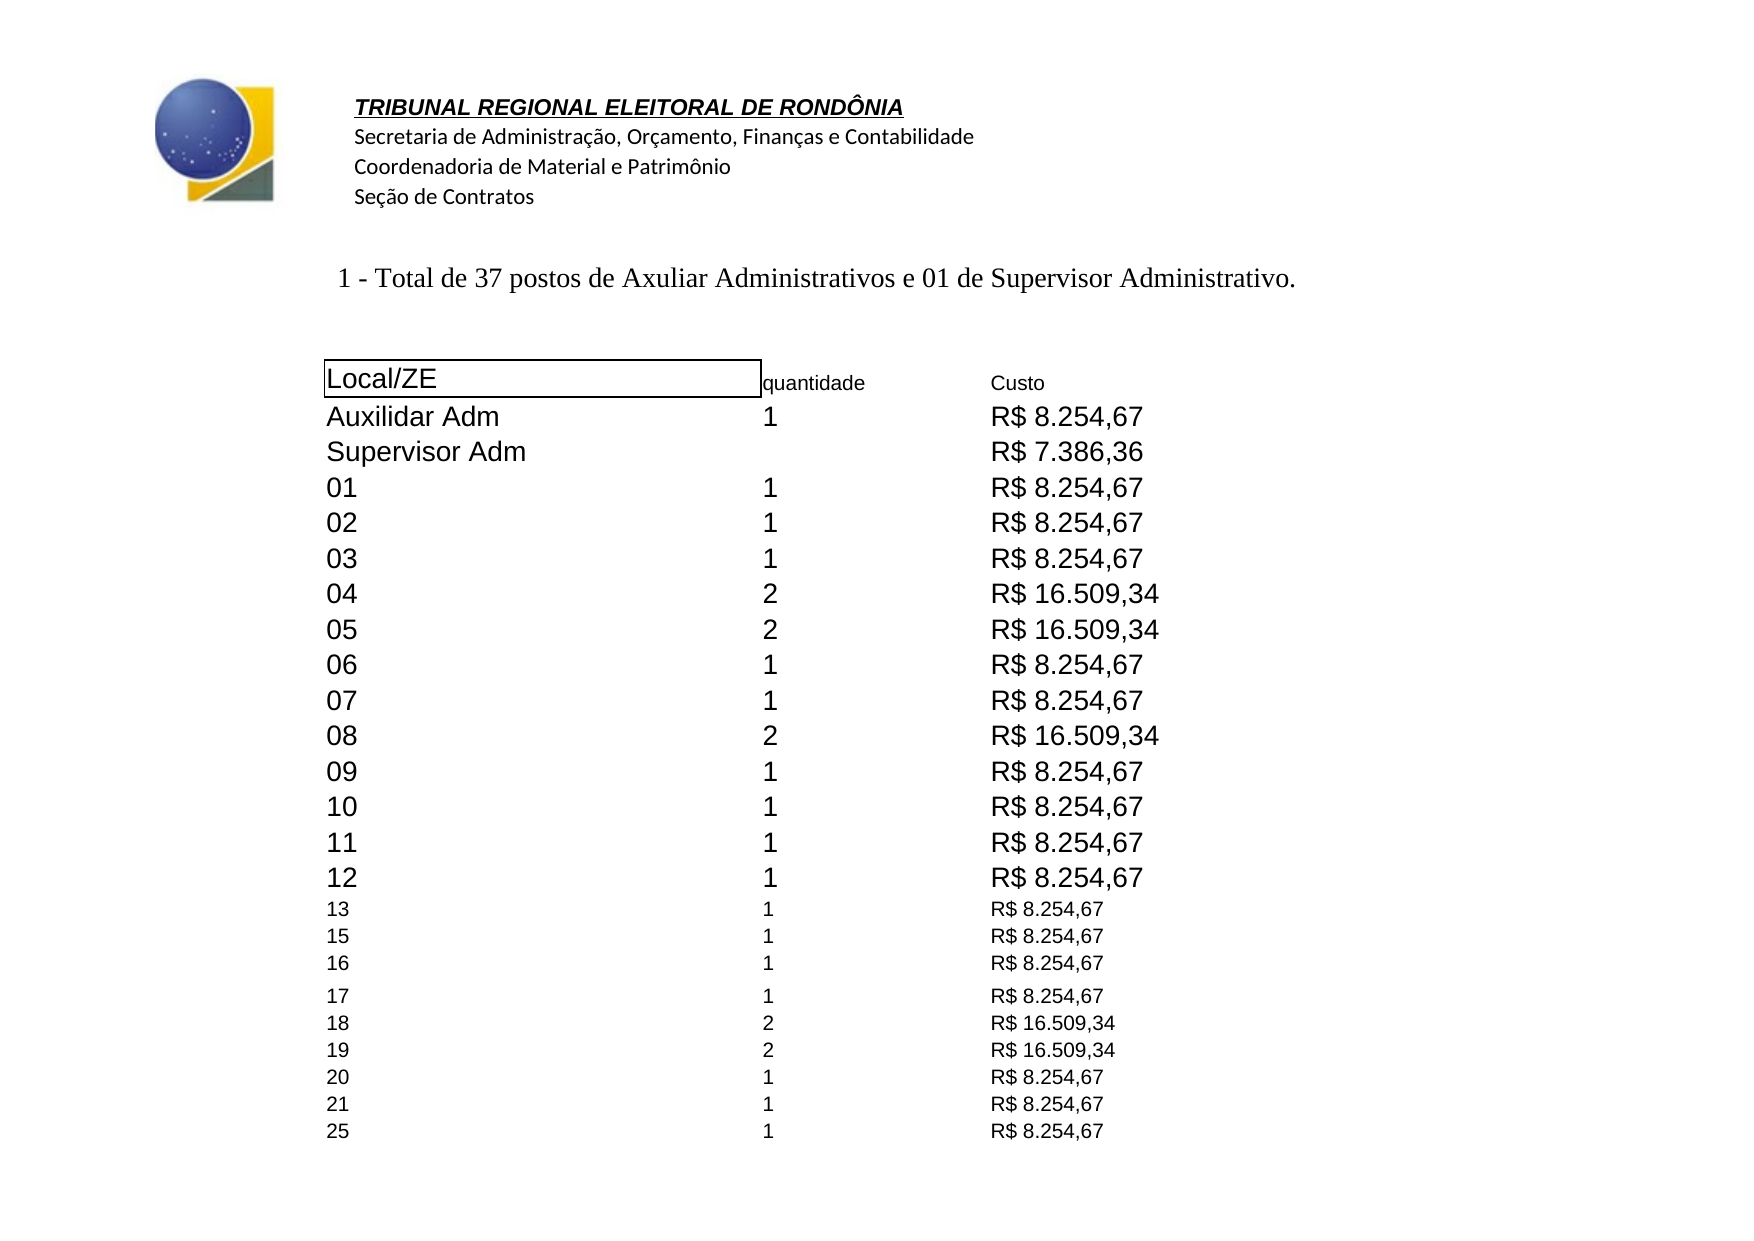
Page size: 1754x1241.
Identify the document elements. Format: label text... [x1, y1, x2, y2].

table_cell R$ 8.254,67 [989, 923, 1404, 949]
table_cell R$ 8.254,67 [989, 824, 1404, 860]
table_cell 07 [325, 682, 761, 718]
table_cell R$ 8.254,67 [989, 977, 1404, 1009]
table_cell R$ 7.386,36 [989, 434, 1404, 469]
table_cell R$ 8.254,67 [989, 950, 1404, 977]
table_cell 1 [761, 789, 989, 824]
table_cell [761, 434, 989, 469]
table_cell 1 [761, 1064, 989, 1091]
table_cell 1 [761, 396, 989, 433]
table_cell 02 [325, 505, 761, 540]
table_cell R$ 16.509,34 [989, 718, 1404, 753]
table_cell 09 [325, 753, 761, 789]
table_cell R$ 16.509,34 [989, 576, 1404, 611]
table_cell 21 [325, 1091, 761, 1118]
table_cell 20 [325, 1064, 761, 1091]
table_cell R$ 8.254,67 [989, 789, 1404, 824]
table_cell 1 [761, 895, 989, 922]
table_cell R$ 16.509,34 [989, 611, 1404, 647]
table_cell 1 [761, 977, 989, 1009]
table_cell 25 [325, 1118, 761, 1145]
table_cell 05 [325, 611, 761, 647]
table_cell 1 [761, 860, 989, 895]
table_cell 06 [325, 647, 761, 682]
table_cell R$ 8.254,67 [989, 1118, 1404, 1145]
table_cell 18 [325, 1009, 761, 1036]
table_cell 1 [761, 682, 989, 718]
table_cell 15 [325, 923, 761, 949]
table_cell 04 [325, 576, 761, 611]
table_cell 1 [761, 824, 989, 860]
table_cell 2 [761, 611, 989, 647]
table_cell Auxilidar Adm [325, 398, 761, 433]
table_cell 1 [761, 753, 989, 789]
table_header Custo [989, 359, 1404, 396]
table_cell 08 [325, 718, 761, 753]
table_cell R$ 8.254,67 [989, 1064, 1404, 1091]
table_cell 11 [325, 824, 761, 860]
table_header Local/ZE [325, 361, 760, 396]
table_cell 2 [761, 718, 989, 753]
table_cell 1 [761, 1091, 989, 1118]
table_cell 1 [761, 647, 989, 682]
table_cell R$ 8.254,67 [989, 505, 1404, 540]
table_cell 03 [325, 540, 761, 576]
table_cell 16 [325, 950, 761, 977]
table_cell Supervisor Adm [325, 434, 761, 469]
table_cell 19 [325, 1036, 761, 1063]
table_cell 2 [761, 1009, 989, 1036]
table_cell 01 [325, 469, 761, 504]
table_cell 1 [761, 950, 989, 977]
table_cell R$ 8.254,67 [989, 895, 1404, 922]
table_header quantidade [762, 359, 989, 396]
table_cell R$ 8.254,67 [989, 860, 1404, 895]
table_cell 10 [325, 789, 761, 824]
table_cell R$ 8.254,67 [989, 682, 1404, 718]
table_cell R$ 8.254,67 [989, 753, 1404, 789]
table_cell R$ 8.254,67 [989, 469, 1404, 504]
table_cell R$ 16.509,34 [989, 1036, 1404, 1063]
table_cell 12 [325, 860, 761, 895]
table_cell R$ 8.254,67 [989, 540, 1404, 576]
table_cell 1 [761, 469, 989, 504]
table_cell 2 [761, 1036, 989, 1063]
table_cell 2 [761, 576, 989, 611]
text 1 - Total de 37 postos de Axuliar Administrativos e 01 de Supervisor Administrativo. [160, 261, 1594, 293]
table_cell 17 [325, 977, 761, 1009]
table_cell 1 [761, 923, 989, 949]
table_cell R$ 8.254,67 [989, 396, 1404, 433]
table_cell 1 [761, 1118, 989, 1145]
table_cell R$ 16.509,34 [989, 1009, 1404, 1036]
table_cell 1 [761, 505, 989, 540]
table_cell 1 [761, 540, 989, 576]
table_cell R$ 8.254,67 [989, 1091, 1404, 1118]
table_cell 13 [325, 895, 761, 922]
table_cell R$ 8.254,67 [989, 647, 1404, 682]
